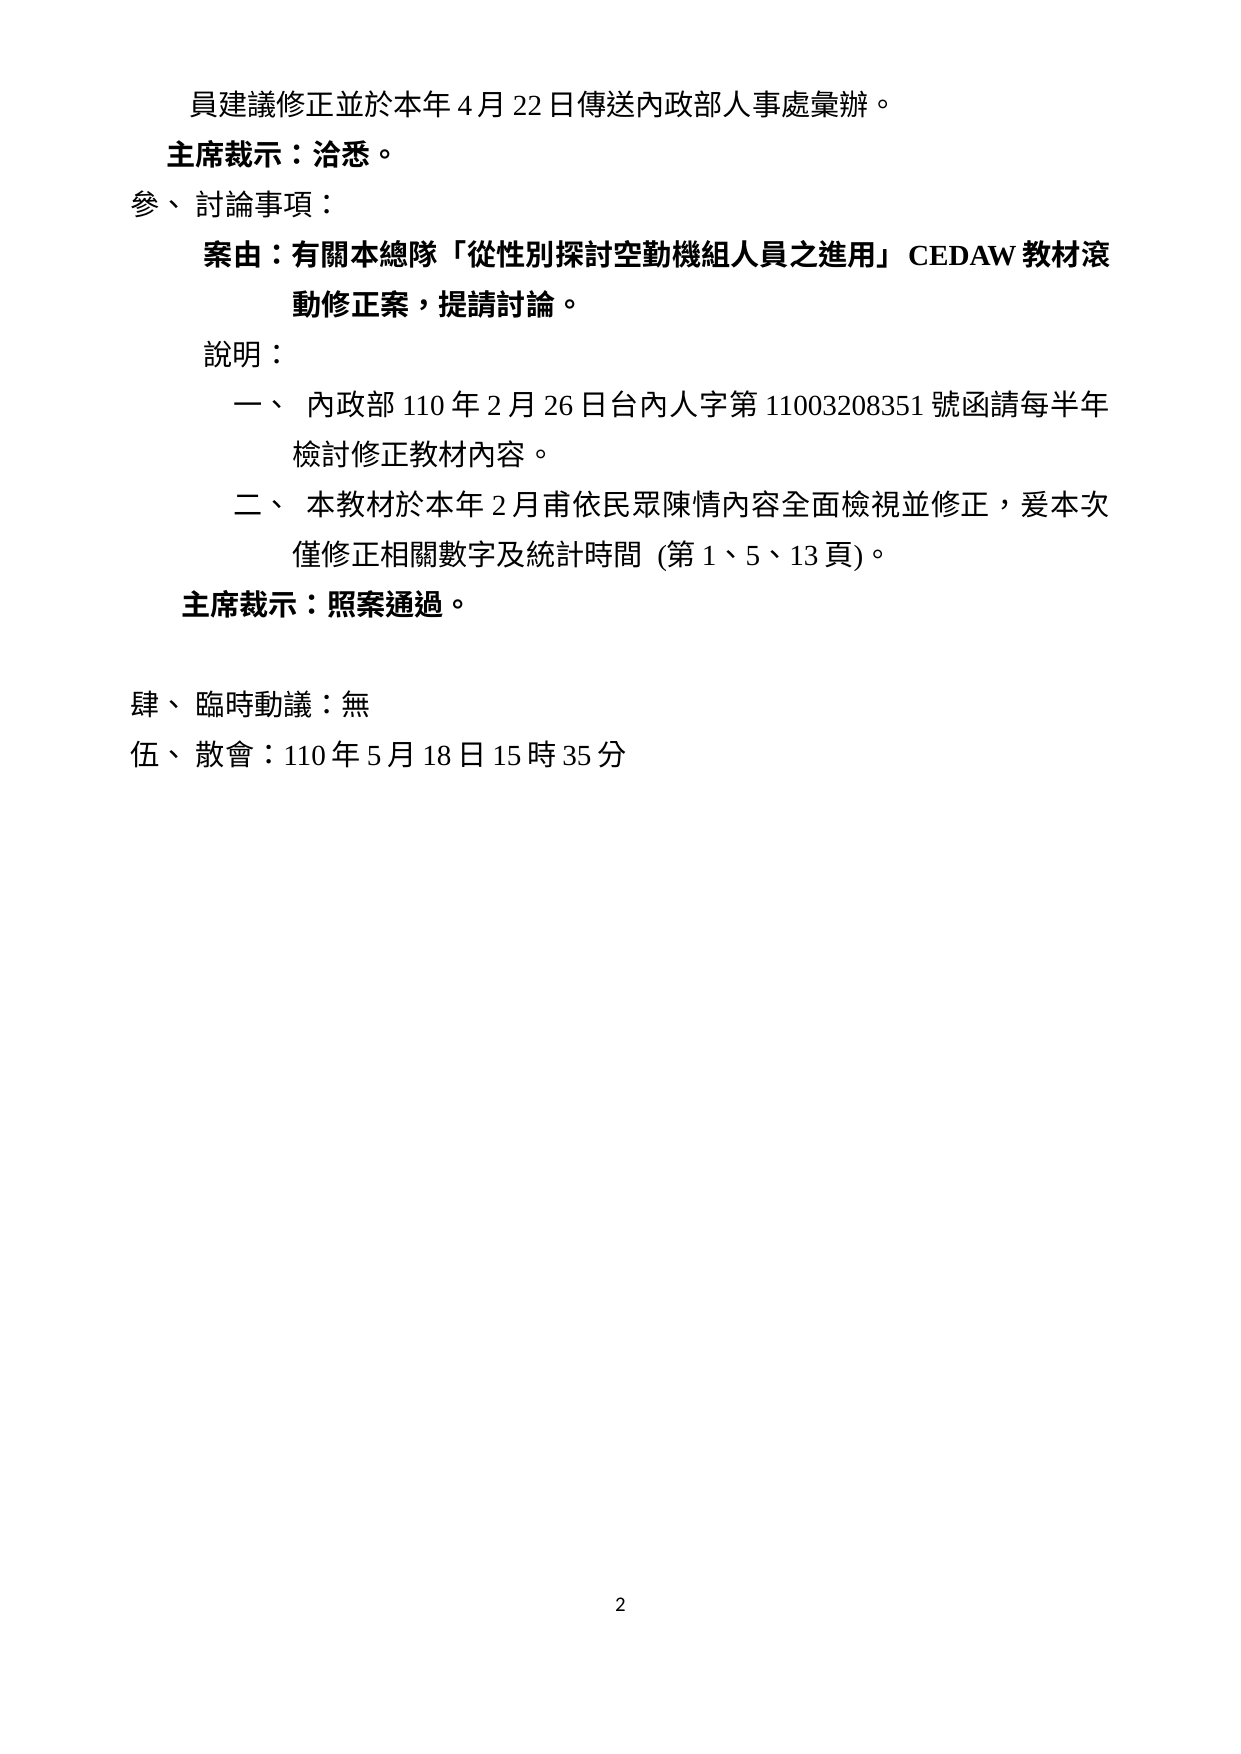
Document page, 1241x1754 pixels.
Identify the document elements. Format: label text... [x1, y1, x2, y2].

text 說明： [130, 325, 1110, 375]
text 肆、 臨時動議：無 [130, 675, 1110, 725]
list 內政部110年2月26日台內人字第11003208351號函請每半年檢討修正教材內容。 [233, 375, 1110, 475]
text 主席裁示：照案通過。 [130, 575, 1110, 625]
text 參、 討論事項： [130, 175, 1110, 225]
text 主席裁示：洽悉。 [100, 125, 1110, 175]
text 員建議修正並於本年4月22日傳送內政部人事處彙辦。 [130, 75, 1110, 125]
text 案由：有關本總隊「從性別探討空勤機組人員之進用」CEDAW教材滾動修正案，提請討論。 [204, 225, 1110, 325]
list 本教材於本年2月甫依民眾陳情內容全面檢視並修正，爰本次僅修正相關數字及統計時間 (第1、5、13頁)。 [233, 475, 1110, 575]
text 伍、 散會：110年5月18日15時35分 [130, 725, 1110, 775]
